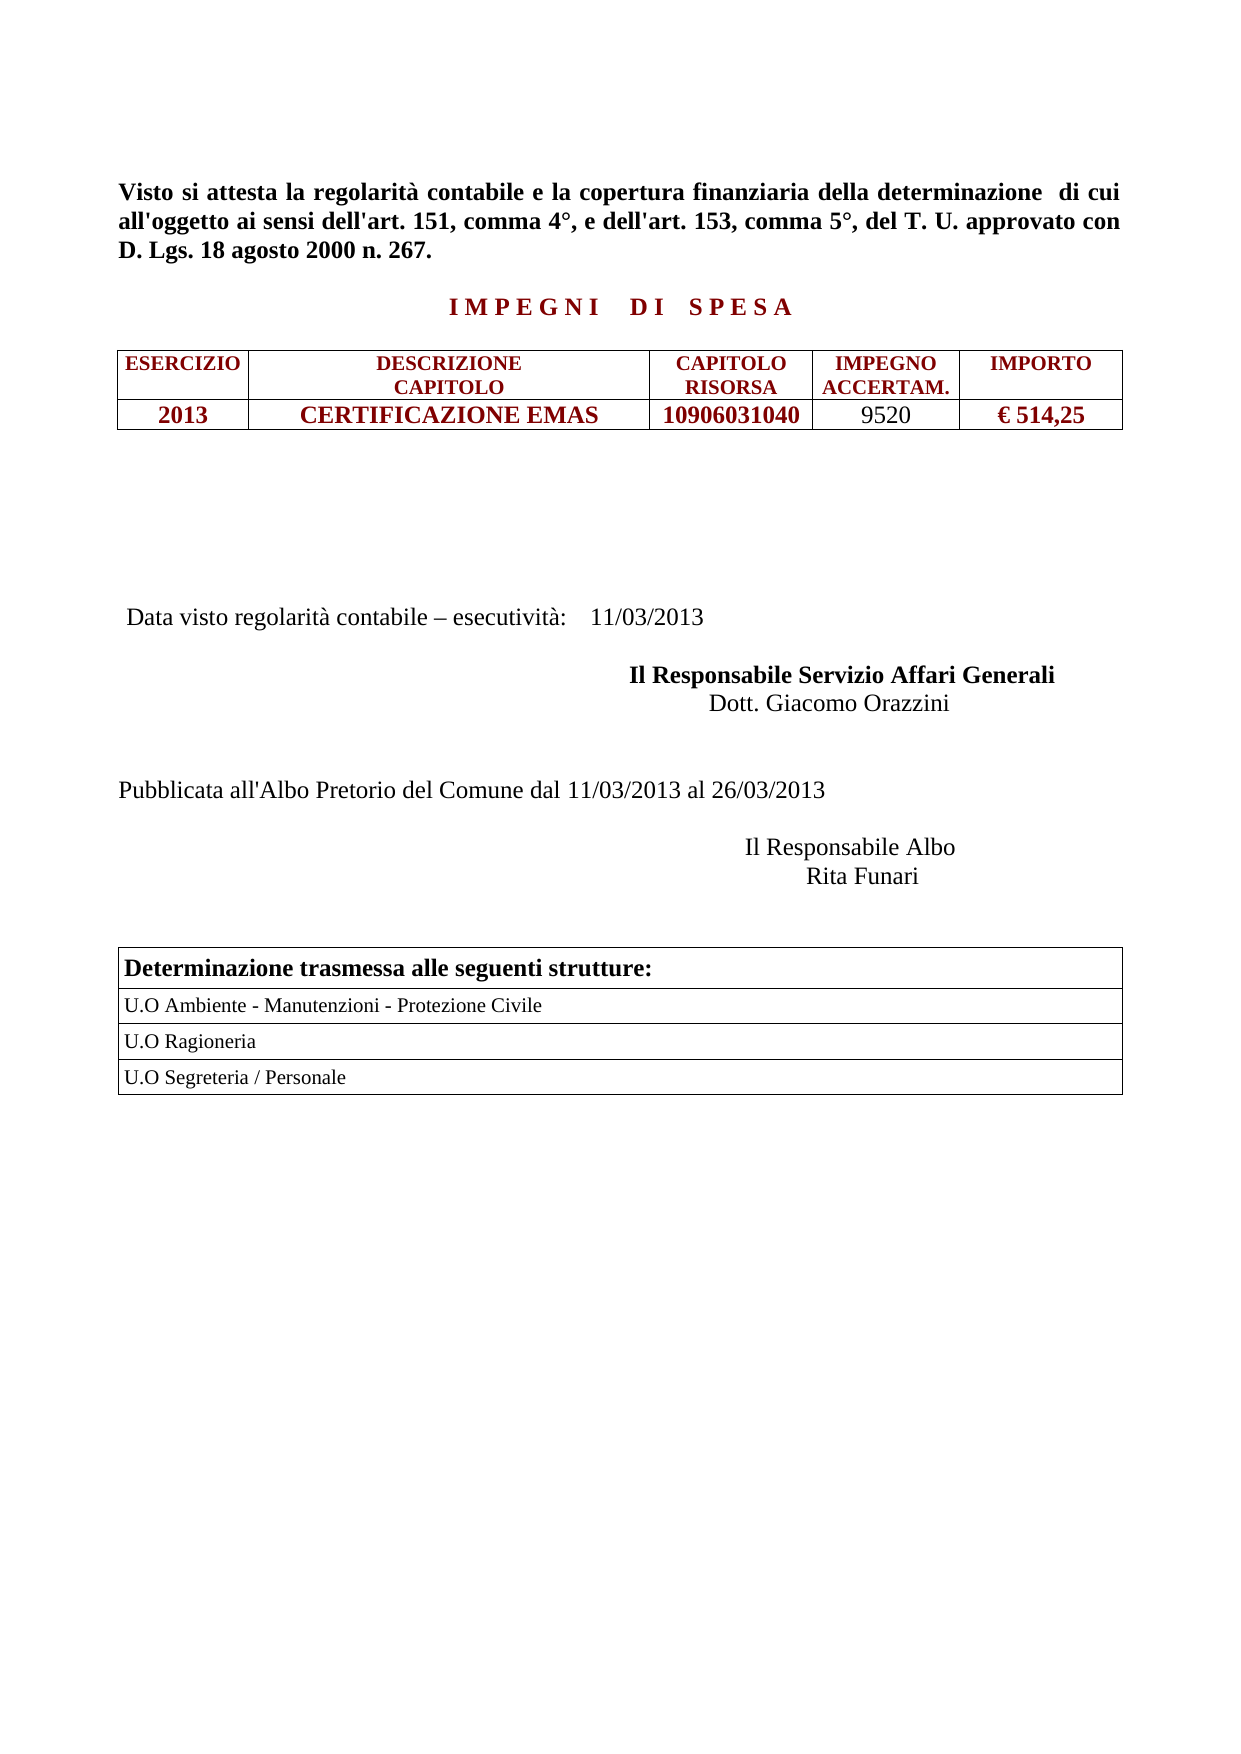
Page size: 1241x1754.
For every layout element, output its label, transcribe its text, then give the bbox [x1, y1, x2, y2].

table_header Data visto regolarità contabile – esecutività: [119, 602, 576, 631]
table_cell U.O Ambiente - Manutenzioni - Protezione Civile [119, 989, 1122, 1023]
table_cell [450, 1267, 569, 1296]
table_cell 2013 [118, 400, 248, 429]
table_cell [791, 631, 1120, 660]
table_cell [119, 660, 576, 688]
table_cell U.O Segreteria / Personale [119, 1060, 1122, 1094]
table_header [120, 804, 1122, 832]
text Pubblicata all'Albo Pretorio del Comune dal 11/03/2013 al 26/03/2013 [118, 775, 1122, 803]
table_header IMPEGNO ACCERTAM. [813, 351, 959, 399]
table_cell 10906031040 [650, 400, 812, 429]
text I M P E G N I D I S P E S A [118, 292, 1122, 321]
table_cell CERTIFICAZIONE EMAS [249, 400, 649, 429]
table_header 11/03/2013 [576, 602, 791, 631]
table_cell [119, 1267, 450, 1296]
table_cell U.O Ragioneria [119, 1024, 1122, 1059]
table_header ESERCIZIO [118, 351, 248, 399]
text Visto si attesta la regolarità contabile e la copertura finanziaria della determinazione di cui all'oggetto ai sensi dell'art. 151, comma 4°, e dell'art. 153, comma 5°, del T. U. approvato con D. Lgs. 18 agosto 2000 n. 267. [118, 177, 1122, 263]
table_header [450, 487, 791, 516]
table_header [119, 1238, 450, 1267]
table_cell Rita Funari [578, 861, 1122, 890]
table_cell [116, 516, 450, 545]
table_cell Il Responsabile Albo [578, 832, 1122, 861]
table_cell Il Responsabile Servizio Affari Generali [576, 660, 1120, 688]
table_cell [450, 516, 791, 545]
table_header [791, 487, 1122, 516]
table_cell [450, 832, 578, 861]
table_cell € 514,25 [960, 400, 1122, 429]
table_cell [791, 516, 1122, 545]
table_cell Dott. Giacomo Orazzini [576, 689, 1120, 717]
table_cell [120, 861, 450, 890]
table_header Determinazione trasmessa alle seguenti strutture: [119, 948, 1122, 987]
table_cell [120, 832, 450, 861]
table_header DESCRIZIONE CAPITOLO [249, 351, 649, 399]
table_cell [569, 1267, 1123, 1296]
table_cell 9520 [813, 400, 959, 429]
table_header [791, 602, 1120, 631]
table_cell [450, 861, 578, 890]
table_header [116, 487, 450, 516]
table_header CAPITOLO RISORSA [650, 351, 812, 399]
table_cell [119, 689, 576, 717]
table_header [450, 1238, 569, 1267]
table_cell [119, 631, 576, 660]
table_header IMPORTO [960, 351, 1122, 399]
table_header [569, 1238, 1123, 1267]
table_cell [576, 631, 791, 660]
